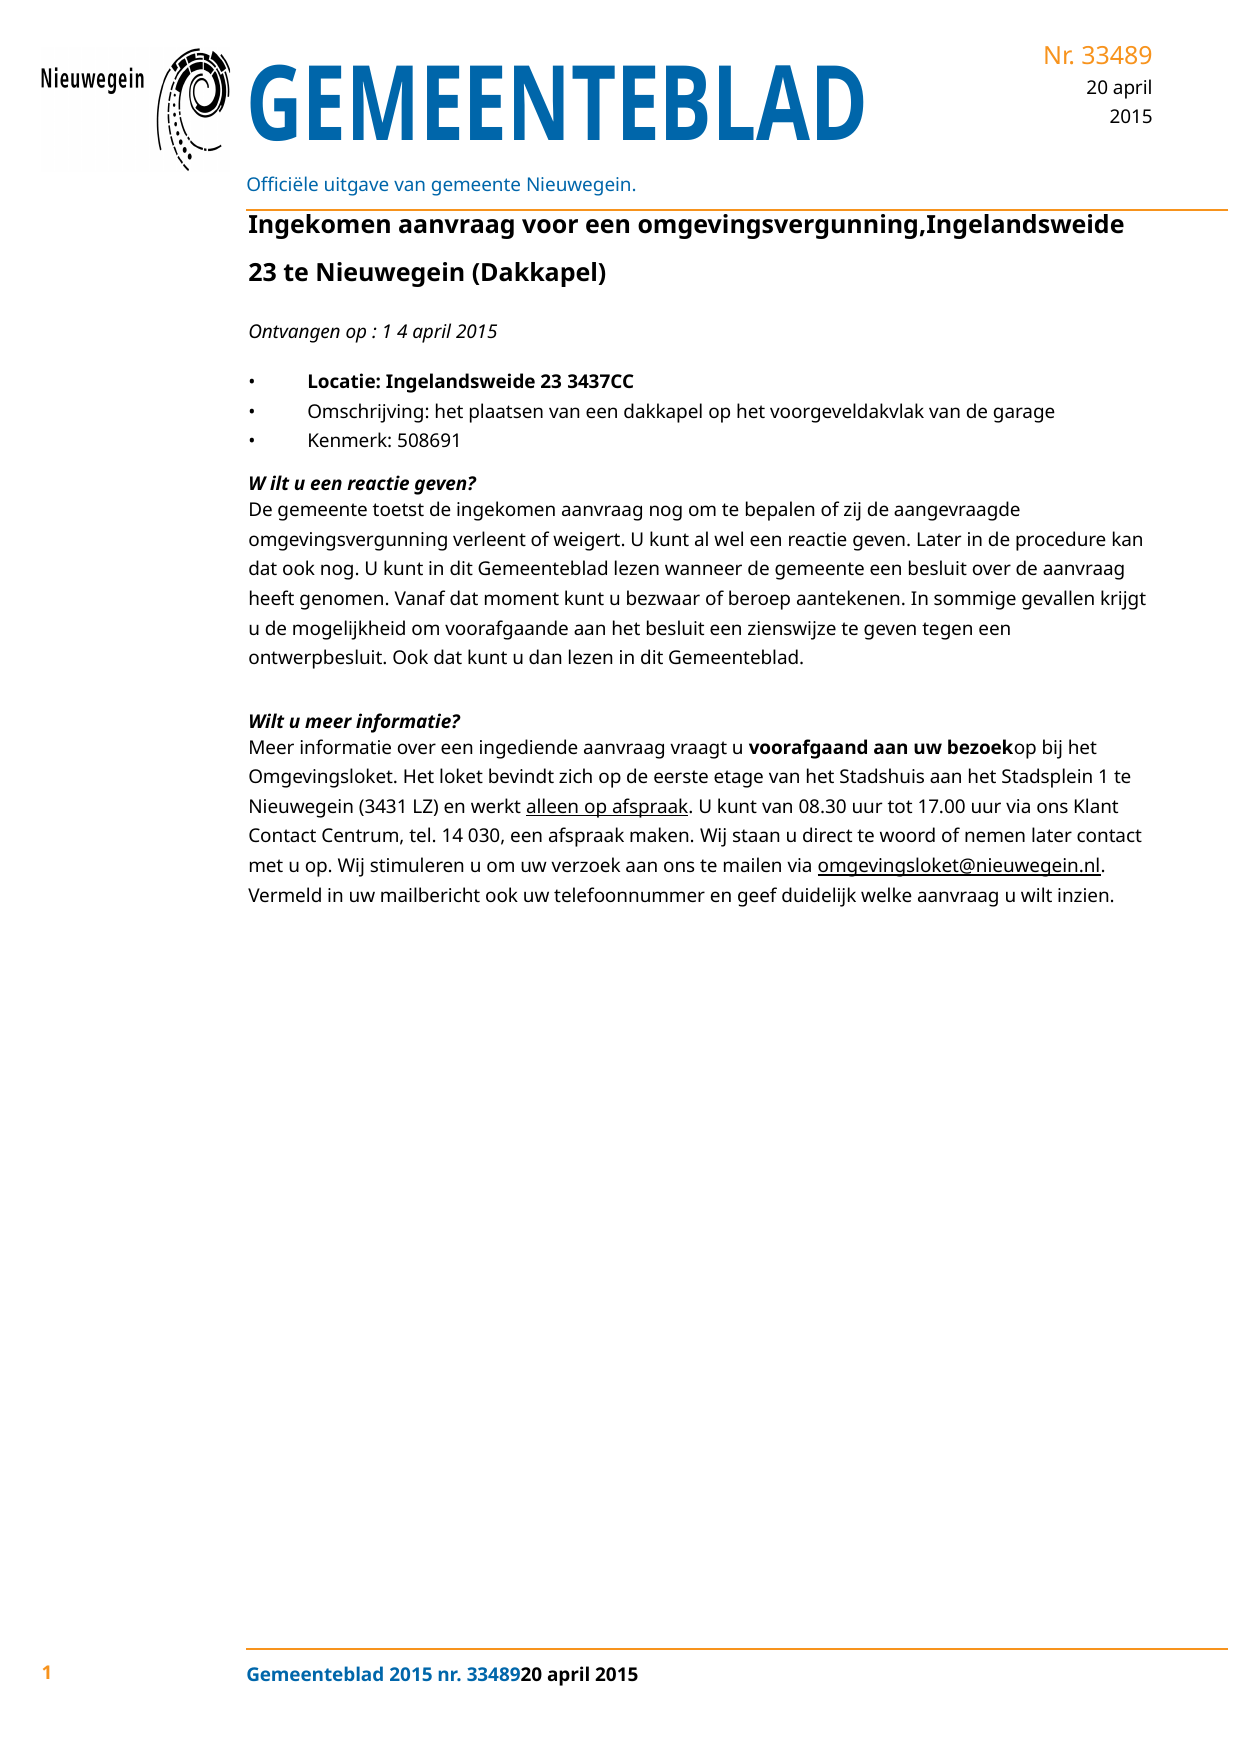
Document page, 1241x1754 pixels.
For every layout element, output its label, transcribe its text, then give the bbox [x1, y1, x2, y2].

text Wilt u meer informatie? [248, 708, 1152, 734]
picture [41, 47, 231, 172]
text De gemeente toetst de ingekomen aanvraag nog om te bepalen of zij de aangevraagde omgevingsvergunning verleent of weigert. U kunt al wel een reactie geven. Later in de procedure kan dat ook nog. U kunt in dit Gemeenteblad lezen wanneer de gemeente een besluit over de aanvraag heeft genomen. Vanaf dat moment kunt u bezwaar of beroep aantekenen. In sommige gevallen krijgt u de mogelijkheid om voorafgaande aan het besluit een zienswijze te geven tegen een ontwerpbesluit. Ook dat kunt u dan lezen in dit Gemeenteblad. [248, 496, 1152, 670]
text Ontvangen op : 1 4 april 2015 [248, 318, 1152, 344]
list Kenmerk: 508691 [248, 427, 1152, 453]
text W ilt u een reactie geven? [248, 471, 1152, 496]
text Meer informatie over een ingediende aanvraag vraagt u voorafgaand aan uw bezoekop bij het Omgevingsloket. Het loket bevindt zich op de eerste etage van het Stadshuis aan het Stadsplein 1 te Nieuwegein (3431 LZ) en werkt alleen op afspraak. U kunt van 08.30 uur tot 17.00 uur via ons Klant Contact Centrum, tel. 14 030, een afspraak maken. Wij staan u direct te woord of nemen later contact met u op. Wij stimuleren u om uw verzoek aan ons te mailen via omgevingsloket@nieuwegein.nl. Vermeld in uw mailbericht ook uw telefoonnummer en geef duidelijk welke aanvraag u wilt inzien. [248, 734, 1152, 908]
list Omschrijving: het plaatsen van een dakkapel op het voorgeveldakvlak van de garage [248, 398, 1152, 424]
text Ingekomen aanvraag voor een omgevingsvergunning,Ingelandsweide 23 te Nieuwegein (Dakkapel) [248, 211, 1152, 288]
list Locatie: Ingelandsweide 23 3437CC [248, 368, 1152, 394]
